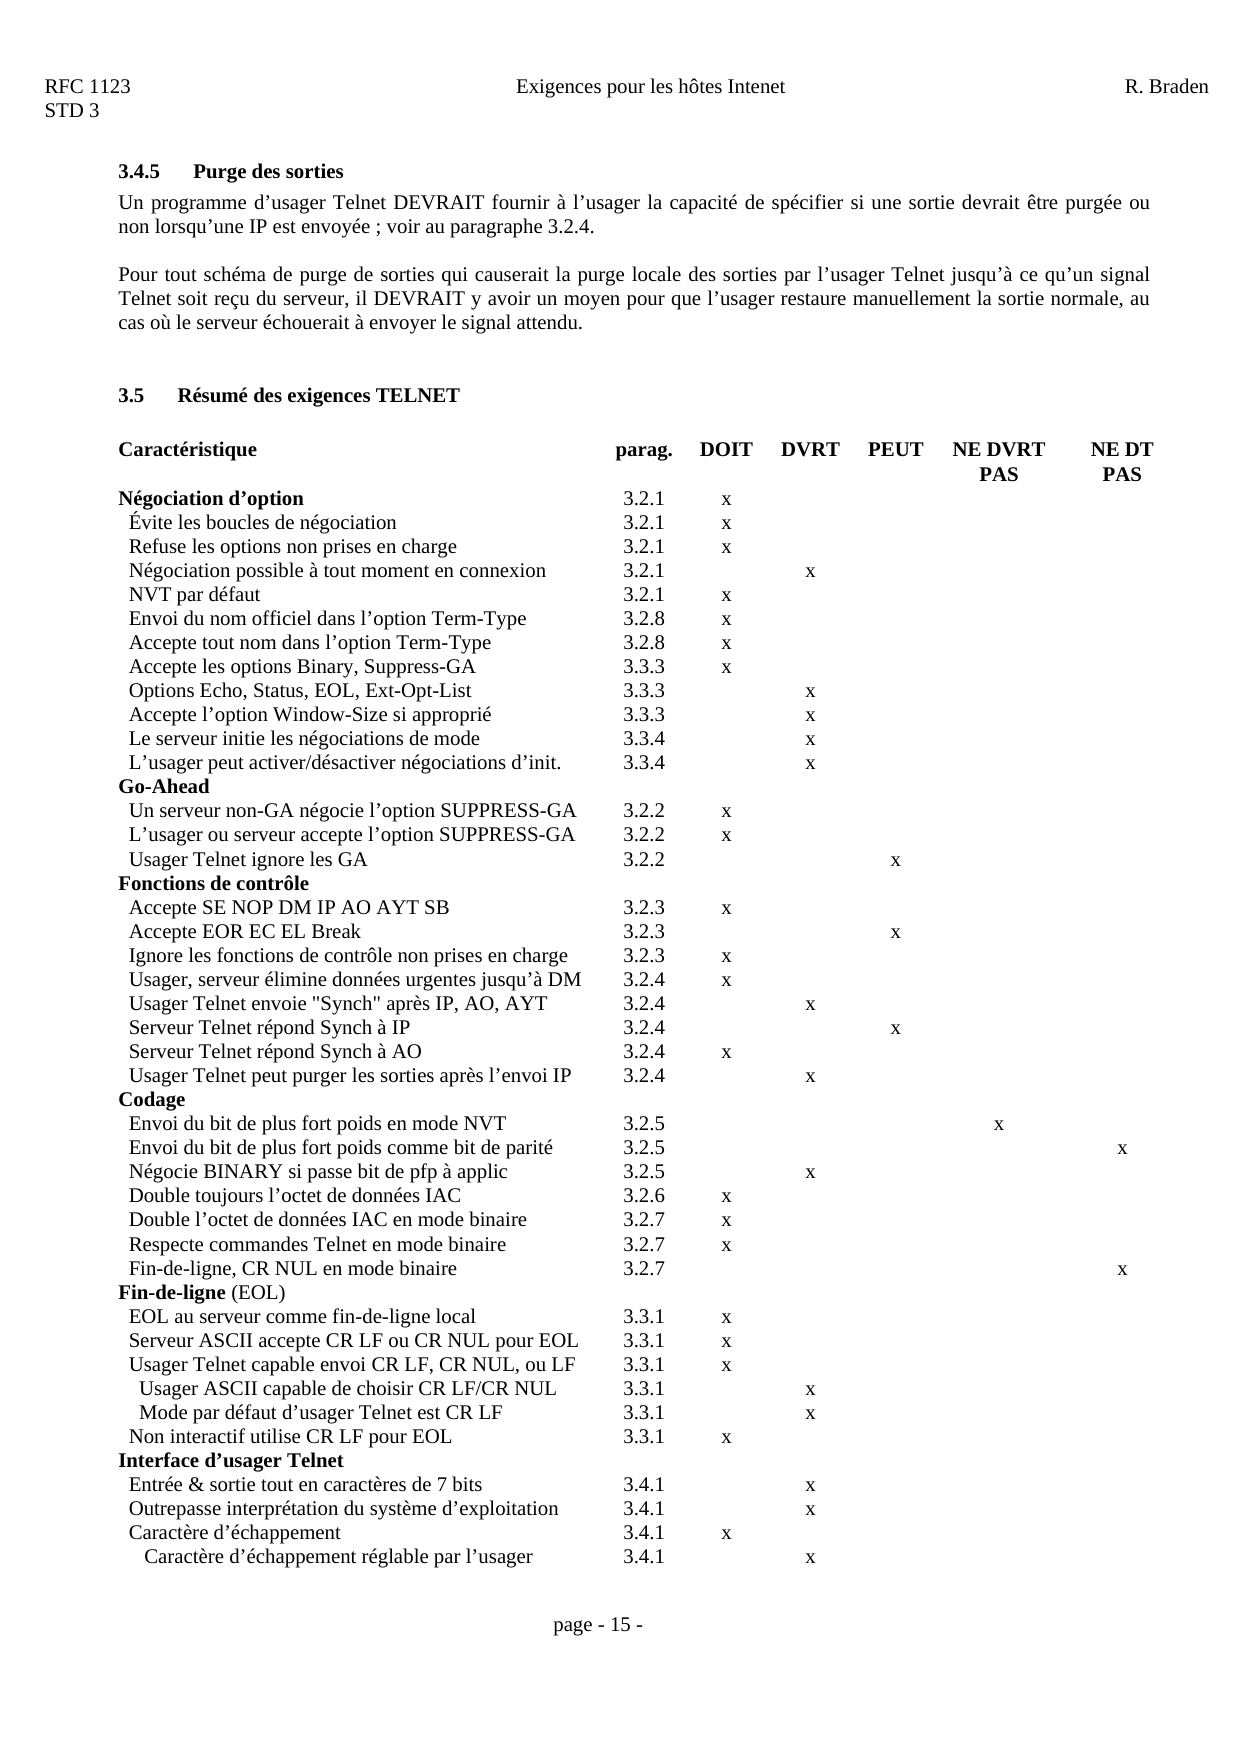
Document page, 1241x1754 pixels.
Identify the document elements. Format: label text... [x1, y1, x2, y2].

table_header Caractéristique [107, 438, 600, 486]
table_cell [764, 1424, 856, 1448]
table_cell EOL au serveur comme fin-de-ligne local [107, 1304, 600, 1328]
table_cell 3.2.5 [600, 1159, 688, 1183]
table_cell [764, 1039, 856, 1063]
table_cell [764, 967, 856, 991]
table_header PEUT [856, 438, 934, 486]
table_cell Usager ASCII capable de choisir CR LF/CR NUL [107, 1376, 600, 1400]
table_cell [856, 1376, 934, 1400]
table_cell 3.2.1 [600, 510, 688, 534]
table_cell [935, 1328, 1063, 1352]
table_cell [764, 943, 856, 967]
table_cell [935, 702, 1063, 726]
table_cell [1063, 1472, 1181, 1496]
table_cell Négociation d’option [107, 486, 600, 509]
table_cell [856, 1544, 934, 1568]
table_cell x [688, 654, 764, 678]
table_cell Caractère d’échappement [107, 1520, 600, 1544]
table_cell [856, 630, 934, 654]
table_cell 3.2.4 [600, 991, 688, 1015]
text Un programme d’usager Telnet DEVRAIT fournir à l’usager la capacité de spécifier si une sortie devrait être purgée ou non lorsqu’une IP est envoyée ; voir au paragraphe 3.2.4. [118, 189, 1152, 238]
table_cell x [688, 486, 764, 509]
table_cell [1063, 1159, 1181, 1183]
table_cell Respecte commandes Telnet en mode binaire [107, 1231, 600, 1256]
table_cell [764, 895, 856, 919]
table_cell [935, 558, 1063, 582]
table_cell 3.2.5 [600, 1135, 688, 1159]
table_cell Accepte EOR EC EL Break [107, 919, 600, 943]
table_cell [935, 1544, 1063, 1568]
table_cell [935, 750, 1063, 774]
table_cell x [688, 630, 764, 654]
table_cell [856, 943, 934, 967]
table_cell [688, 750, 764, 774]
table_cell [688, 726, 764, 750]
table_cell [856, 823, 934, 846]
table_cell [764, 1183, 856, 1207]
table_cell 3.2.2 [600, 846, 688, 871]
table_cell 3.2.3 [600, 919, 688, 943]
table_cell [935, 1159, 1063, 1183]
table_cell [764, 1256, 856, 1279]
table_cell 3.2.8 [600, 630, 688, 654]
table_cell [935, 606, 1063, 630]
table_cell [935, 991, 1063, 1015]
table_cell x [688, 1231, 764, 1256]
table_cell [935, 1352, 1063, 1376]
table_cell [764, 846, 856, 871]
table_cell [935, 967, 1063, 991]
table_cell Usager Telnet ignore les GA [107, 846, 600, 871]
table_cell [935, 510, 1063, 534]
table_cell [856, 1183, 934, 1207]
table_cell Usager, serveur élimine données urgentes jusqu’à DM [107, 967, 600, 991]
table_cell [1063, 1400, 1181, 1424]
table_cell [935, 1231, 1063, 1256]
table_cell 3.3.1 [600, 1304, 688, 1328]
table_cell [935, 726, 1063, 750]
table_cell [1063, 1208, 1181, 1231]
table_cell 3.3.3 [600, 654, 688, 678]
table_cell [856, 606, 934, 630]
table_cell [935, 1304, 1063, 1328]
table_cell [764, 654, 856, 678]
table_cell [856, 1208, 934, 1231]
table_cell Refuse les options non prises en charge [107, 534, 600, 558]
table_cell [856, 702, 934, 726]
table_cell [688, 991, 764, 1015]
table_cell [1063, 1352, 1181, 1376]
table_cell x [688, 1424, 764, 1448]
table_cell 3.2.7 [600, 1208, 688, 1231]
table_cell [688, 846, 764, 871]
table_cell [764, 823, 856, 846]
table_cell [1063, 750, 1181, 774]
table_cell [1063, 534, 1181, 558]
table_cell [935, 534, 1063, 558]
table_cell Codage [107, 1087, 1181, 1111]
table_cell [688, 1400, 764, 1424]
table_cell x [764, 1496, 856, 1520]
table_cell [1063, 1015, 1181, 1039]
table_cell x [688, 967, 764, 991]
table_cell [764, 486, 856, 509]
table_cell 3.2.8 [600, 606, 688, 630]
table_cell [856, 1328, 934, 1352]
table_cell [856, 991, 934, 1015]
table_cell x [688, 1039, 764, 1063]
table_cell [856, 678, 934, 702]
table_cell Envoi du bit de plus fort poids comme bit de parité [107, 1135, 600, 1159]
table_cell [688, 1472, 764, 1496]
table_cell [935, 823, 1063, 846]
table_cell Interface d’usager Telnet [107, 1448, 1181, 1472]
table_cell [856, 558, 934, 582]
table_cell [1063, 1520, 1181, 1544]
table_cell [856, 486, 934, 509]
table_cell 3.3.3 [600, 678, 688, 702]
subtitle 3.4.5 Purge des sorties [118, 159, 1152, 183]
table_cell x [688, 1208, 764, 1231]
table_cell [1063, 1544, 1181, 1568]
table_cell x [764, 750, 856, 774]
table_cell x [1063, 1135, 1181, 1159]
table_cell Envoi du bit de plus fort poids en mode NVT [107, 1111, 600, 1135]
table_cell x [688, 1520, 764, 1544]
table_cell [935, 1520, 1063, 1544]
table_cell 3.2.4 [600, 1039, 688, 1063]
table_cell [688, 1376, 764, 1400]
table_cell [856, 1304, 934, 1328]
table_cell x [688, 582, 764, 606]
table_cell 3.2.1 [600, 582, 688, 606]
table_cell Fin-de-ligne, CR NUL en mode binaire [107, 1256, 600, 1279]
table_cell [856, 1400, 934, 1424]
table_cell Accepte les options Binary, Suppress-GA [107, 654, 600, 678]
table_header NE DT PAS [1063, 438, 1181, 486]
table_cell [1063, 726, 1181, 750]
table_cell [935, 1496, 1063, 1520]
table_cell [856, 1472, 934, 1496]
table_cell x [764, 678, 856, 702]
table_cell Évite les boucles de négociation [107, 510, 600, 534]
table_cell Accepte l’option Window-Size si approprié [107, 702, 600, 726]
table_cell 3.2.1 [600, 534, 688, 558]
table_cell x [764, 991, 856, 1015]
table_cell [856, 726, 934, 750]
table_cell [1063, 558, 1181, 582]
table_cell [688, 678, 764, 702]
table_cell [935, 582, 1063, 606]
table_cell [1063, 943, 1181, 967]
table_cell [856, 1111, 934, 1135]
table_cell x [856, 919, 934, 943]
table_cell [856, 1352, 934, 1376]
table_cell [764, 582, 856, 606]
table_cell [1063, 702, 1181, 726]
table_header NE DVRT PAS [935, 438, 1063, 486]
table_cell 3.2.3 [600, 943, 688, 967]
table_cell [1063, 678, 1181, 702]
table_cell [764, 1352, 856, 1376]
table_cell L’usager ou serveur accepte l’option SUPPRESS-GA [107, 823, 600, 846]
table_cell Caractère d’échappement réglable par l’usager [107, 1544, 600, 1568]
table_cell 3.3.4 [600, 726, 688, 750]
table_cell 3.4.1 [600, 1544, 688, 1568]
table_cell [1063, 606, 1181, 630]
table_cell 3.3.1 [600, 1352, 688, 1376]
table_cell Fin-de-ligne (EOL) [107, 1280, 1181, 1304]
table_cell x [764, 726, 856, 750]
table_cell x [688, 895, 764, 919]
table_cell [935, 1424, 1063, 1448]
table_cell [856, 582, 934, 606]
table_cell [764, 630, 856, 654]
table_cell x [688, 798, 764, 822]
table_cell Non interactif utilise CR LF pour EOL [107, 1424, 600, 1448]
table_cell [1063, 510, 1181, 534]
table_cell 3.2.1 [600, 486, 688, 509]
table_cell [1063, 919, 1181, 943]
table_cell x [764, 1376, 856, 1400]
table_cell [856, 1520, 934, 1544]
table_cell [1063, 846, 1181, 871]
table_cell [764, 1304, 856, 1328]
table_cell 3.2.7 [600, 1256, 688, 1279]
table_cell [935, 1256, 1063, 1279]
table_cell x [688, 823, 764, 846]
table_cell [935, 654, 1063, 678]
table_cell x [935, 1111, 1063, 1135]
table_cell 3.4.1 [600, 1472, 688, 1496]
table_cell [935, 1208, 1063, 1231]
table_cell [1063, 1376, 1181, 1400]
table_cell [1063, 823, 1181, 846]
table_cell Un serveur non-GA négocie l’option SUPPRESS-GA [107, 798, 600, 822]
table_cell Double l’octet de données IAC en mode binaire [107, 1208, 600, 1231]
table_cell Usager Telnet envoie "Synch" après IP, AO, AYT [107, 991, 600, 1015]
table_cell NVT par défaut [107, 582, 600, 606]
table_cell Usager Telnet capable envoi CR LF, CR NUL, ou LF [107, 1352, 600, 1376]
table_cell 3.4.1 [600, 1520, 688, 1544]
table_cell [935, 1400, 1063, 1424]
table_cell Options Echo, Status, EOL, Ext-Opt-List [107, 678, 600, 702]
table_header DVRT [764, 438, 856, 486]
table_cell [856, 534, 934, 558]
table_cell x [856, 1015, 934, 1039]
table_cell [764, 534, 856, 558]
table_cell L’usager peut activer/désactiver négociations d’init. [107, 750, 600, 774]
table_cell Négocie BINARY si passe bit de pfp à applic [107, 1159, 600, 1183]
table_cell Négociation possible à tout moment en connexion [107, 558, 600, 582]
table_cell [1063, 630, 1181, 654]
table_cell [688, 558, 764, 582]
table_cell [856, 654, 934, 678]
table_cell [688, 1063, 764, 1087]
table_cell x [688, 510, 764, 534]
table_cell [856, 1424, 934, 1448]
table_cell [935, 846, 1063, 871]
table_cell [935, 919, 1063, 943]
table_cell [856, 510, 934, 534]
table_cell [856, 1039, 934, 1063]
table_cell [764, 1328, 856, 1352]
table_cell [1063, 1063, 1181, 1087]
table_cell 3.2.2 [600, 823, 688, 846]
table_cell [856, 750, 934, 774]
table_cell x [764, 1159, 856, 1183]
table_cell 3.2.6 [600, 1183, 688, 1207]
table_cell [935, 1472, 1063, 1496]
table_cell Ignore les fonctions de contrôle non prises en charge [107, 943, 600, 967]
table_cell [1063, 1328, 1181, 1352]
table_cell [688, 1015, 764, 1039]
table_cell [1063, 967, 1181, 991]
table_cell [1063, 1424, 1181, 1448]
table_cell [1063, 486, 1181, 509]
table_cell 3.3.4 [600, 750, 688, 774]
table_cell 3.3.1 [600, 1424, 688, 1448]
table_cell Accepte tout nom dans l’option Term-Type [107, 630, 600, 654]
table_cell Mode par défaut d’usager Telnet est CR LF [107, 1400, 600, 1424]
table_cell Accepte SE NOP DM IP AO AYT SB [107, 895, 600, 919]
table_cell 3.2.5 [600, 1111, 688, 1135]
table_cell [935, 1039, 1063, 1063]
table_cell [856, 895, 934, 919]
table_cell x [688, 1352, 764, 1376]
table_cell [764, 1135, 856, 1159]
table_cell [856, 1063, 934, 1087]
table_cell x [764, 1400, 856, 1424]
table_cell 3.3.3 [600, 702, 688, 726]
table_cell [688, 1544, 764, 1568]
subtitle 3.5 Résumé des exigences TELNET [118, 383, 1152, 407]
table_cell [1063, 1496, 1181, 1520]
table_cell x [688, 1304, 764, 1328]
table_cell [935, 895, 1063, 919]
table_cell Double toujours l’octet de données IAC [107, 1183, 600, 1207]
table_cell [688, 1256, 764, 1279]
table_cell [764, 606, 856, 630]
table_cell x [1063, 1256, 1181, 1279]
table_cell [688, 1496, 764, 1520]
table_cell x [764, 702, 856, 726]
table_cell [856, 798, 934, 822]
table_cell x [688, 1183, 764, 1207]
table_cell 3.2.1 [600, 558, 688, 582]
table_cell x [688, 606, 764, 630]
table_cell [856, 1496, 934, 1520]
table_cell Outrepasse interprétation du système d’exploitation [107, 1496, 600, 1520]
table_cell 3.2.7 [600, 1231, 688, 1256]
table_header parag. [600, 438, 688, 486]
table_cell [1063, 1231, 1181, 1256]
table_cell Fonctions de contrôle [107, 871, 1181, 894]
table_cell [935, 630, 1063, 654]
table_cell x [856, 846, 934, 871]
table_cell 3.2.4 [600, 1063, 688, 1087]
table_cell x [764, 558, 856, 582]
table_cell [1063, 991, 1181, 1015]
table_cell [856, 967, 934, 991]
table_cell x [688, 1328, 764, 1352]
table_cell [935, 678, 1063, 702]
table_cell Go-Ahead [107, 774, 1181, 798]
table_cell x [764, 1472, 856, 1496]
table_cell [764, 1520, 856, 1544]
table_cell [935, 1063, 1063, 1087]
table_cell 3.2.4 [600, 1015, 688, 1039]
table_cell [1063, 895, 1181, 919]
table_cell [764, 1015, 856, 1039]
table_cell 3.3.1 [600, 1376, 688, 1400]
table_cell x [764, 1544, 856, 1568]
table_cell Serveur Telnet répond Synch à AO [107, 1039, 600, 1063]
table_cell [764, 1208, 856, 1231]
table_cell [935, 943, 1063, 967]
table_cell Envoi du nom officiel dans l’option Term-Type [107, 606, 600, 630]
table_cell [764, 1231, 856, 1256]
table_cell Entrée & sortie tout en caractères de 7 bits [107, 1472, 600, 1496]
table_cell 3.2.2 [600, 798, 688, 822]
table_cell [764, 798, 856, 822]
table_cell [1063, 798, 1181, 822]
table_cell [935, 1015, 1063, 1039]
table_cell [856, 1231, 934, 1256]
table_cell x [688, 534, 764, 558]
table_header DOIT [688, 438, 764, 486]
table_cell [688, 1111, 764, 1135]
table_cell [688, 919, 764, 943]
table_cell 3.2.4 [600, 967, 688, 991]
table_cell [764, 919, 856, 943]
table_cell [935, 798, 1063, 822]
table_cell 3.3.1 [600, 1328, 688, 1352]
table_cell [935, 1376, 1063, 1400]
table_cell [1063, 654, 1181, 678]
table_cell [1063, 582, 1181, 606]
table_cell 3.2.3 [600, 895, 688, 919]
table_cell Usager Telnet peut purger les sorties après l’envoi IP [107, 1063, 600, 1087]
text Pour tout schéma de purge de sorties qui causerait la purge locale des sorties par l’usager Telnet jusqu’à ce qu’un signal Telnet soit reçu du serveur, il DEVRAIT y avoir un moyen pour que l’usager restaure manuellement la sortie normale, au cas où le serveur échouerait à envoyer le signal attendu. [118, 262, 1152, 334]
table_cell Le serveur initie les négociations de mode [107, 726, 600, 750]
table_cell [856, 1135, 934, 1159]
table_cell x [764, 1063, 856, 1087]
table_cell [688, 1159, 764, 1183]
table_cell [688, 702, 764, 726]
table_cell [1063, 1111, 1181, 1135]
table_cell [688, 1135, 764, 1159]
table_cell [764, 1111, 856, 1135]
table_cell x [688, 943, 764, 967]
table_cell Serveur ASCII accepte CR LF ou CR NUL pour EOL [107, 1328, 600, 1352]
table_cell Serveur Telnet répond Synch à IP [107, 1015, 600, 1039]
table_cell [1063, 1304, 1181, 1328]
table_cell 3.4.1 [600, 1496, 688, 1520]
table_cell [1063, 1183, 1181, 1207]
table_cell [935, 1183, 1063, 1207]
table_cell [856, 1256, 934, 1279]
table_cell [935, 1135, 1063, 1159]
table_cell [935, 486, 1063, 509]
table_cell [1063, 1039, 1181, 1063]
table_cell [856, 1159, 934, 1183]
table_cell 3.3.1 [600, 1400, 688, 1424]
table_cell [764, 510, 856, 534]
